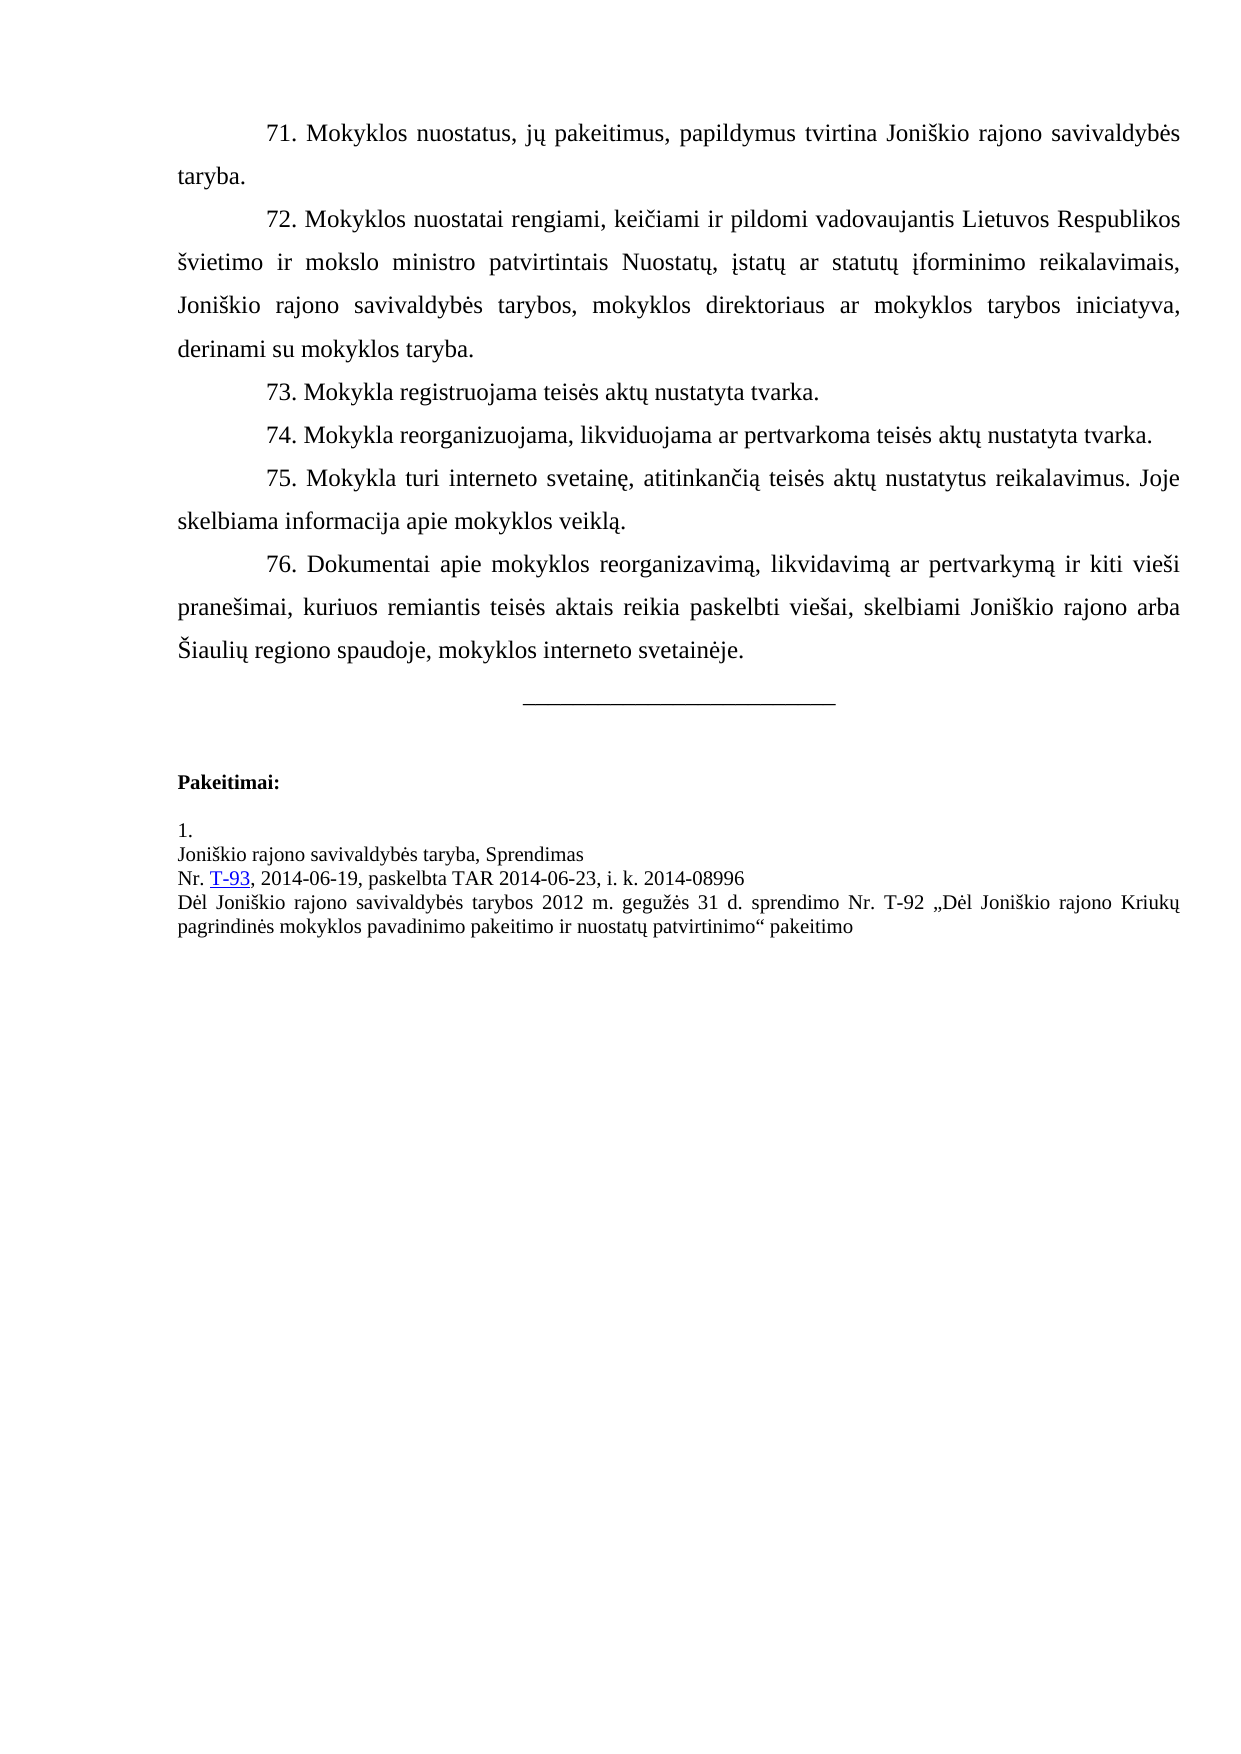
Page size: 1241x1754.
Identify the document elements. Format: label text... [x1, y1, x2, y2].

text Nr. T-93, 2014-06-19, paskelbta TAR 2014-06-23, i. k. 2014-08996 [177, 866, 1181, 890]
text 74. Mokykla reorganizuojama, likviduojama ar pertvarkoma teisės aktų nustatyta tvarka. [177, 420, 1181, 449]
text 76. Dokumentai apie mokyklos reorganizavimą, likvidavimą ar pertvarkymą ir kiti vieši pranešimai, kuriuos remiantis teisės aktais reikia paskelbti viešai, skelbiami Joniškio rajono arba Šiaulių regiono spaudoje, mokyklos interneto svetainėje. [177, 549, 1181, 664]
text Dėl Joniškio rajono savivaldybės tarybos 2012 m. gegužės 31 d. sprendimo Nr. T-92 „Dėl Joniškio rajono Kriukų pagrindinės mokyklos pavadinimo pakeitimo ir nuostatų patvirtinimo“ pakeitimo [177, 890, 1181, 938]
text Joniškio rajono savivaldybės taryba, Sprendimas [177, 842, 1181, 866]
text 1. [177, 818, 1181, 842]
text 75. Mokykla turi interneto svetainę, atitinkančią teisės aktų nustatytus reikalavimus. Joje skelbiama informacija apie mokyklos veiklą. [177, 463, 1181, 535]
text 71. Mokyklos nuostatus, jų pakeitimus, papildymus tvirtina Joniškio rajono savivaldybės taryba. [177, 118, 1181, 190]
text 73. Mokykla registruojama teisės aktų nustatyta tvarka. [177, 377, 1181, 406]
text Pakeitimai: [177, 770, 1181, 794]
text 72. Mokyklos nuostatai rengiami, keičiami ir pildomi vadovaujantis Lietuvos Respublikos švietimo ir mokslo ministro patvirtintais Nuostatų, įstatų ar statutų įforminimo reikalavimais, Joniškio rajono savivaldybės tarybos, mokyklos direktoriaus ar mokyklos tarybos iniciatyva, derinami su mokyklos taryba. [177, 204, 1181, 362]
text _________________________ [177, 679, 1181, 707]
